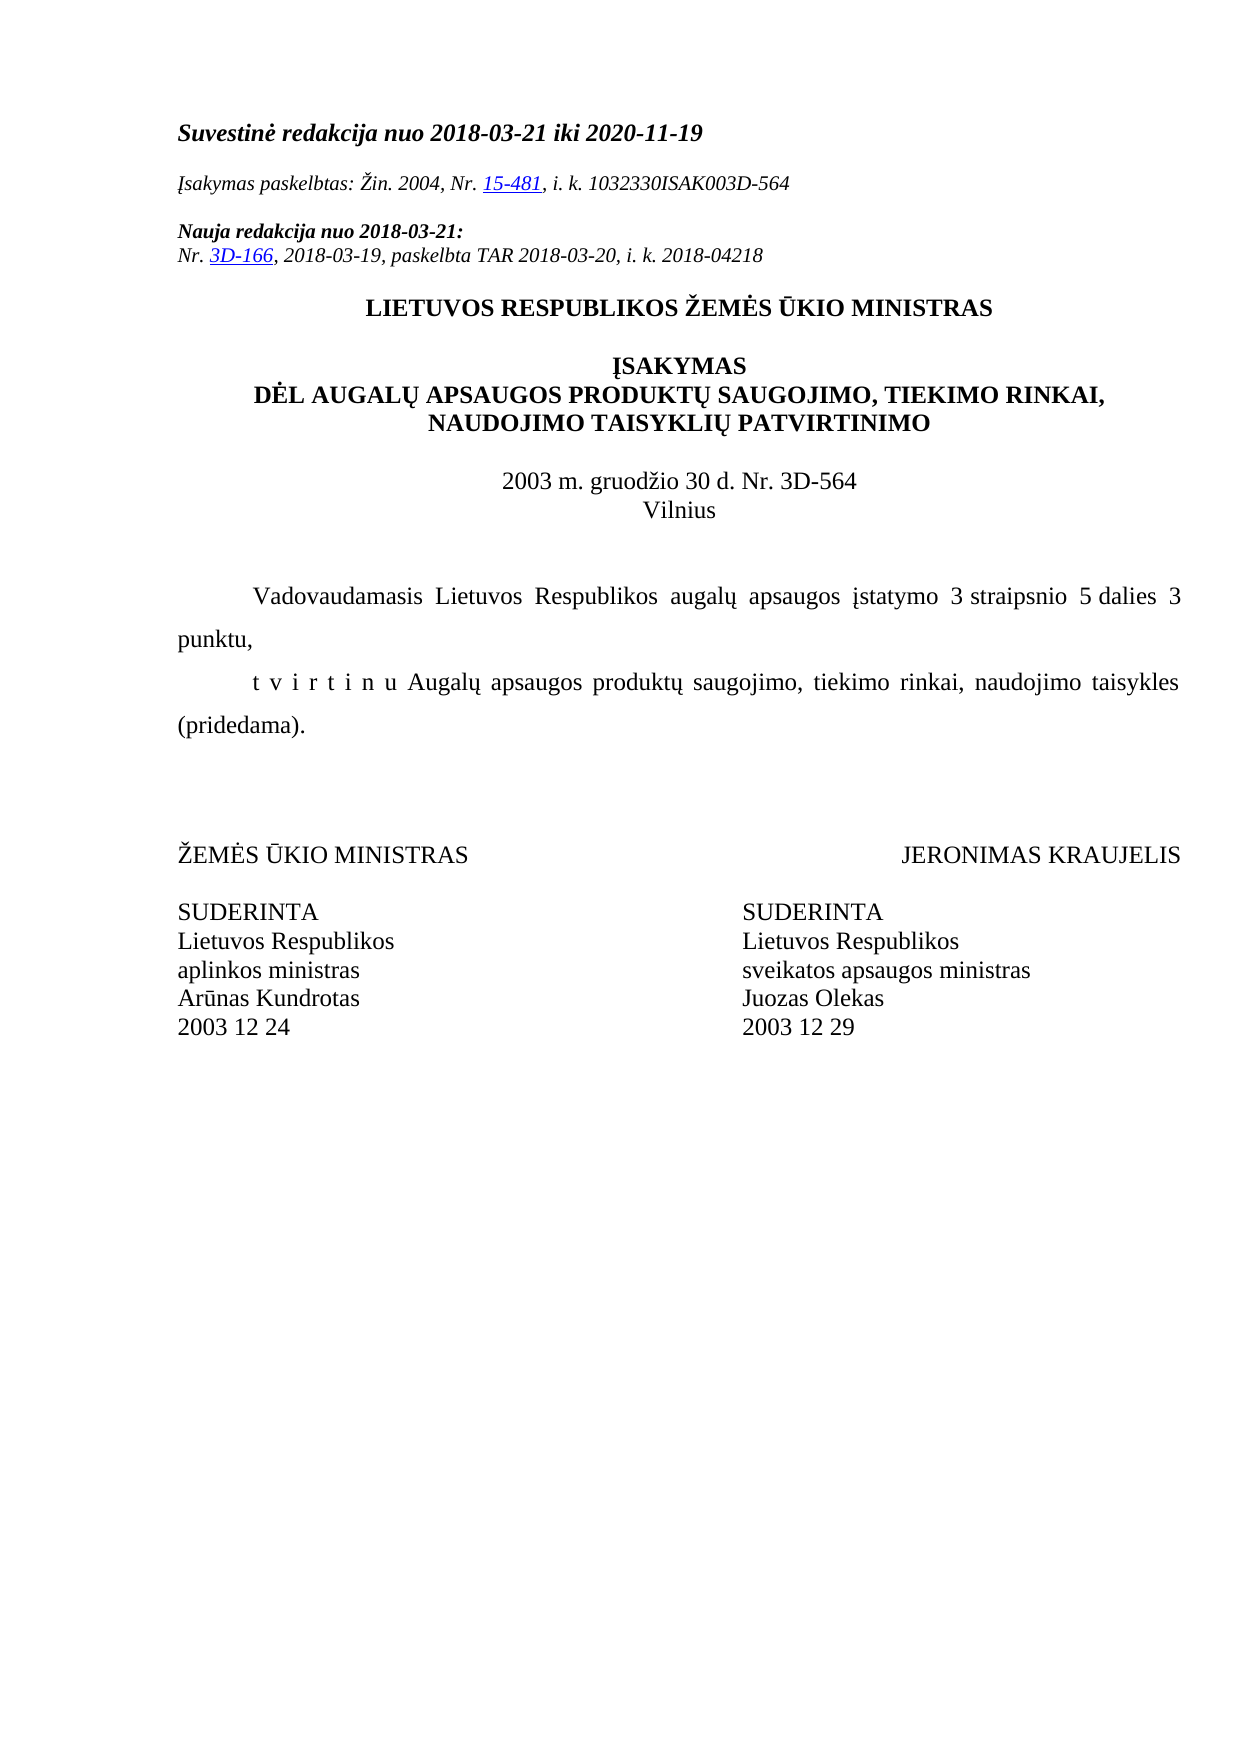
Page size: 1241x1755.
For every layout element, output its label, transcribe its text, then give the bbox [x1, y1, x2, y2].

text Arūnas Kundrotas Juozas Olekas [177, 983, 1181, 1012]
text 2003 m. gruodžio 30 d. Nr. 3D-564 [177, 466, 1181, 495]
text Vadovaudamasis Lietuvos Respublikos augalų apsaugos įstatymo 3 straipsnio 5 dalies 3 punktu, [177, 581, 1181, 653]
text Vilnius [177, 495, 1181, 523]
text Suvestinė redakcija nuo 2018-03-21 iki 2020-11-19 [177, 118, 1181, 147]
text Įsakymas paskelbtas: Žin. 2004, Nr. 15-481, i. k. 1032330ISAK003D-564 [177, 171, 1181, 195]
text Nauja redakcija nuo 2018-03-21: [177, 219, 1181, 243]
text aplinkos ministras sveikatos apsaugos ministras [177, 955, 1181, 983]
text Lietuvos Respublikos Lietuvos Respublikos [177, 926, 1181, 955]
text 2003 12 24 2003 12 29 [177, 1012, 1181, 1041]
text SUDERINTA SUDERINTA [177, 897, 1181, 926]
text t v i r t i n u Augalų apsaugos produktų saugojimo, tiekimo rinkai, naudojimo taisykles (pridedama). [177, 667, 1181, 739]
text Nr. 3D-166, 2018-03-19, paskelbta TAR 2018-03-20, i. k. 2018-04218 [177, 243, 1181, 267]
text ĮSAKYMAS [177, 351, 1181, 380]
text ŽEMĖS ŪKIO Ministras Jeronimas Kraujelis [177, 840, 1181, 868]
text DĖL AUGALŲ APSAUGOS PRODUKTŲ SAUGOJIMO, TIEKIMO RINKAI, NAUDOJIMO TAISYKLIŲ PATVIRTINIMO [177, 380, 1181, 437]
text LIETUVOS RESPUBLIKOS ŽEMĖS ŪKIO MINISTRAS [177, 293, 1181, 322]
